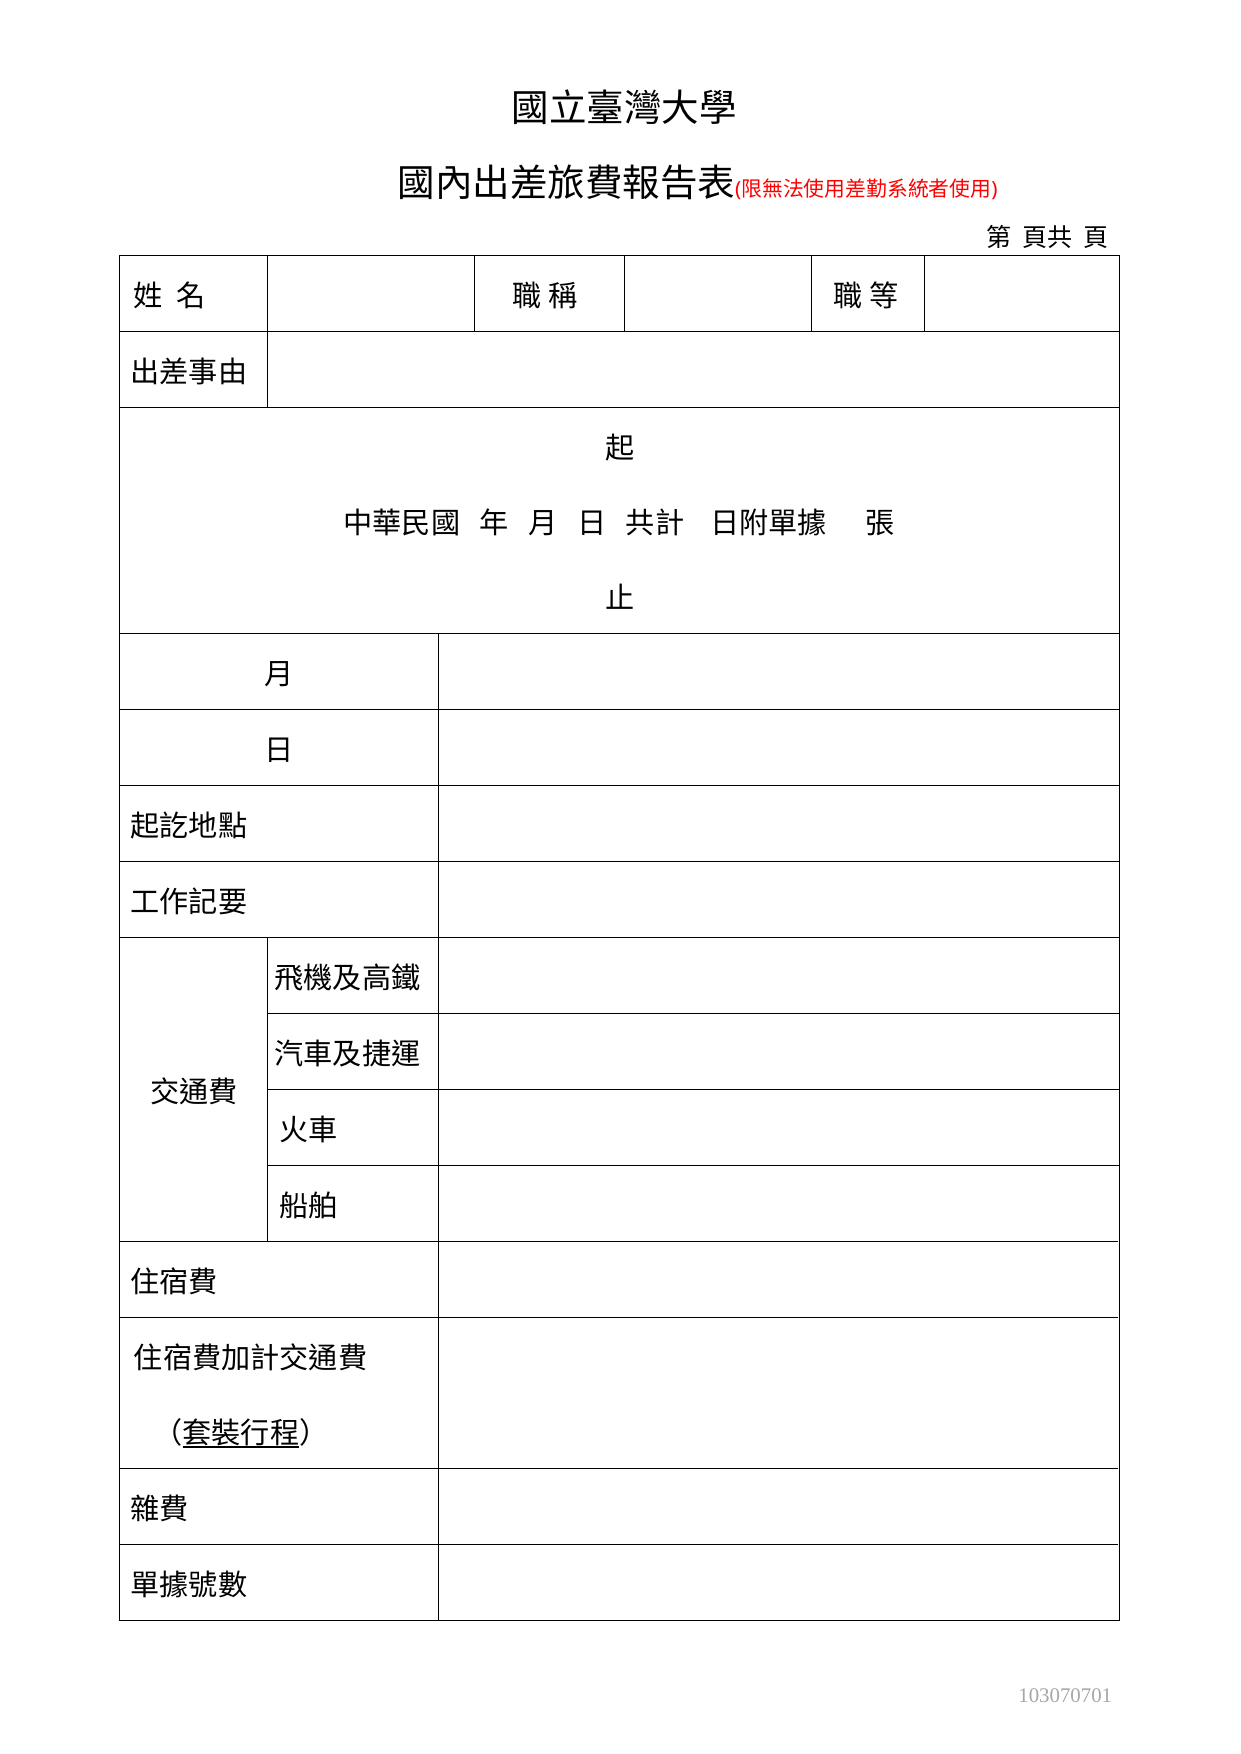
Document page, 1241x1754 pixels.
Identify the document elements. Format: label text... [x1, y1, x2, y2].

table_cell [439, 1166, 1119, 1241]
table_cell [439, 938, 1119, 1013]
table_cell 職 等 [812, 256, 924, 331]
table_cell [439, 1241, 1119, 1317]
table_cell [439, 1544, 1119, 1620]
table_cell 汽車及捷運 [268, 1014, 438, 1089]
table_cell [925, 256, 1119, 331]
table_cell [439, 710, 1119, 785]
table_cell [439, 1014, 1119, 1089]
table_cell [439, 1090, 1119, 1165]
table_cell [439, 1468, 1119, 1544]
table_cell [439, 1317, 1119, 1468]
table_cell 起訖地點 [120, 786, 438, 861]
table_cell [268, 256, 474, 331]
table_cell [625, 256, 811, 331]
table_cell 交通費 [120, 938, 267, 1241]
table_cell 火車 [268, 1090, 438, 1165]
table_cell [439, 786, 1119, 861]
table_cell 飛機及高鐵 [268, 938, 438, 1013]
table_cell [439, 634, 1119, 709]
table_cell 月 [120, 634, 438, 709]
table_cell 工作記要 [120, 862, 438, 937]
table_cell 住宿費 [120, 1242, 438, 1317]
table_cell 第 頁共 頁 [119, 217, 1119, 255]
table_cell 職 稱 [475, 256, 624, 331]
table_cell 起 中華民國 年 月 日 共計 日附單據 張 止 [120, 408, 1119, 633]
table_cell [439, 862, 1119, 937]
table_cell 出差事由 [120, 332, 267, 407]
table_cell 日 [120, 710, 438, 785]
table_cell 船舶 [268, 1166, 438, 1241]
table_cell 雜費 [120, 1469, 438, 1544]
table_cell 住宿費加計交通費 （套裝行程） [120, 1318, 438, 1468]
table_cell 單據號數 [120, 1545, 438, 1620]
table_cell 姓 名 [120, 256, 267, 331]
table_header 國立臺灣大學 國內出差旅費報告表(限無法使用差勤系統者使用) [119, 67, 1119, 217]
table_cell [268, 332, 1119, 407]
